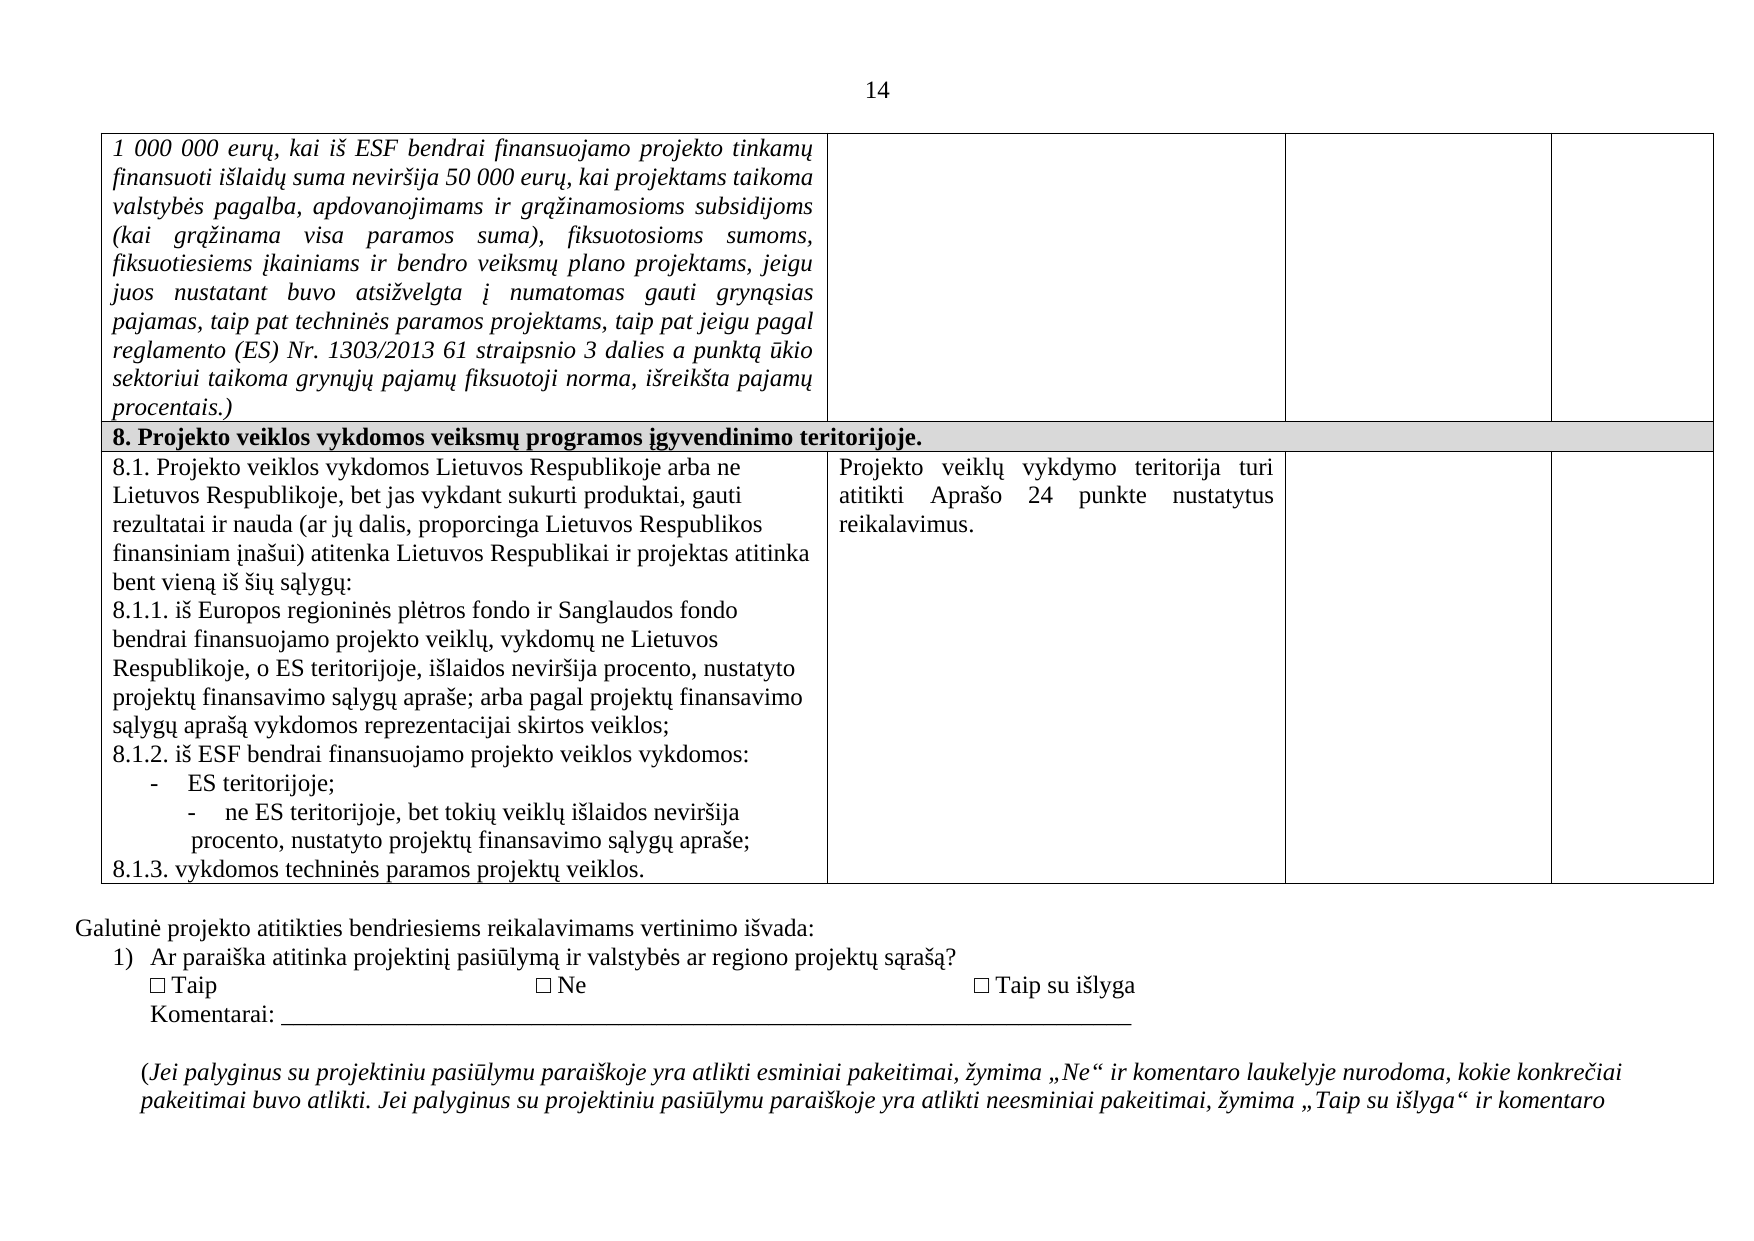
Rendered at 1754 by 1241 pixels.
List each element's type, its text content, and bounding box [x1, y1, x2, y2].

table_cell Projekto veiklų vykdymo teritorija turi atitikti Aprašo 24 punkte nustatytus reikalavimus. [828, 452, 1285, 883]
text (Jei palyginus su projektiniu pasiūlymu paraiškoje yra atlikti esminiai pakeitimai, žymima „Ne“ ir komentaro laukelyje nurodoma, kokie konkrečiai pakeitimai buvo atlikti. Jei palyginus su projektiniu pasiūlymu paraiškoje yra atlikti neesminiai pakeitimai, žymima „Taip su išlyga“ ir komentaro [141, 1057, 1679, 1114]
text □ Taip □ Ne □ Taip su išlyga [150, 970, 1679, 999]
table_cell [1286, 452, 1551, 883]
table_cell 8.1. Projekto veiklos vykdomos Lietuvos Respublikoje arba ne Lietuvos Respublikoje, bet jas vykdant sukurti produktai, gauti rezultatai ir nauda (ar jų dalis, proporcinga Lietuvos Respublikos finansiniam įnašui) atitenka Lietuvos Respublikai ir projektas atitinka bent vieną iš šių sąlygų: 8.1.1. iš Europos regioninės plėtros fondo ir Sanglaudos fondo bendrai finansuojamo projekto veiklų, vykdomų ne Lietuvos Respublikoje, o ES teritorijoje, išlaidos neviršija procento, nustatyto projektų finansavimo sąlygų apraše; arba pagal projektų finansavimo sąlygų aprašą vykdomos reprezentacijai skirtos veiklos; 8.1.2. iš ESF bendrai finansuojamo projekto veiklos vykdomos: ES teritorijoje; ne ES teritorijoje, bet tokių veiklų išlaidos neviršija procento, nustatyto projektų finansavimo sąlygų apraše; 8.1.3. vykdomos techninės paramos projektų veiklos. [102, 452, 827, 883]
table_cell [1552, 452, 1713, 883]
table_cell 1 000 000 eurų, kai iš ESF bendrai finansuojamo projekto tinkamų finansuoti išlaidų suma neviršija 50 000 eurų, kai projektams taikoma valstybės pagalba, apdovanojimams ir grąžinamosioms subsidijoms (kai grąžinama visa paramos suma), fiksuotosioms sumoms, fiksuotiesiems įkainiams ir bendro veiksmų plano projektams, jeigu juos nustatant buvo atsižvelgta į numatomas gauti grynąsias pajamas, taip pat techninės paramos projektams, taip pat jeigu pagal reglamento (ES) Nr. 1303/2013 61 straipsnio 3 dalies a punktą ūkio sektoriui taikoma grynųjų pajamų fiksuotoji norma, išreikšta pajamų procentais.) [102, 134, 827, 421]
text Komentarai: ____________________________________________________________________ [150, 999, 1679, 1028]
table_cell 8. Projekto veiklos vykdomos veiksmų programos įgyvendinimo teritorijoje. [102, 422, 1713, 451]
table_cell [1286, 134, 1551, 421]
table_cell [828, 134, 1285, 421]
table_cell [1552, 134, 1713, 421]
text Galutinė projekto atitikties bendriesiems reikalavimams vertinimo išvada: [75, 913, 1679, 942]
list Ar paraiška atitinka projektinį pasiūlymą ir valstybės ar regiono projektų sąrašą? [112, 942, 1679, 970]
